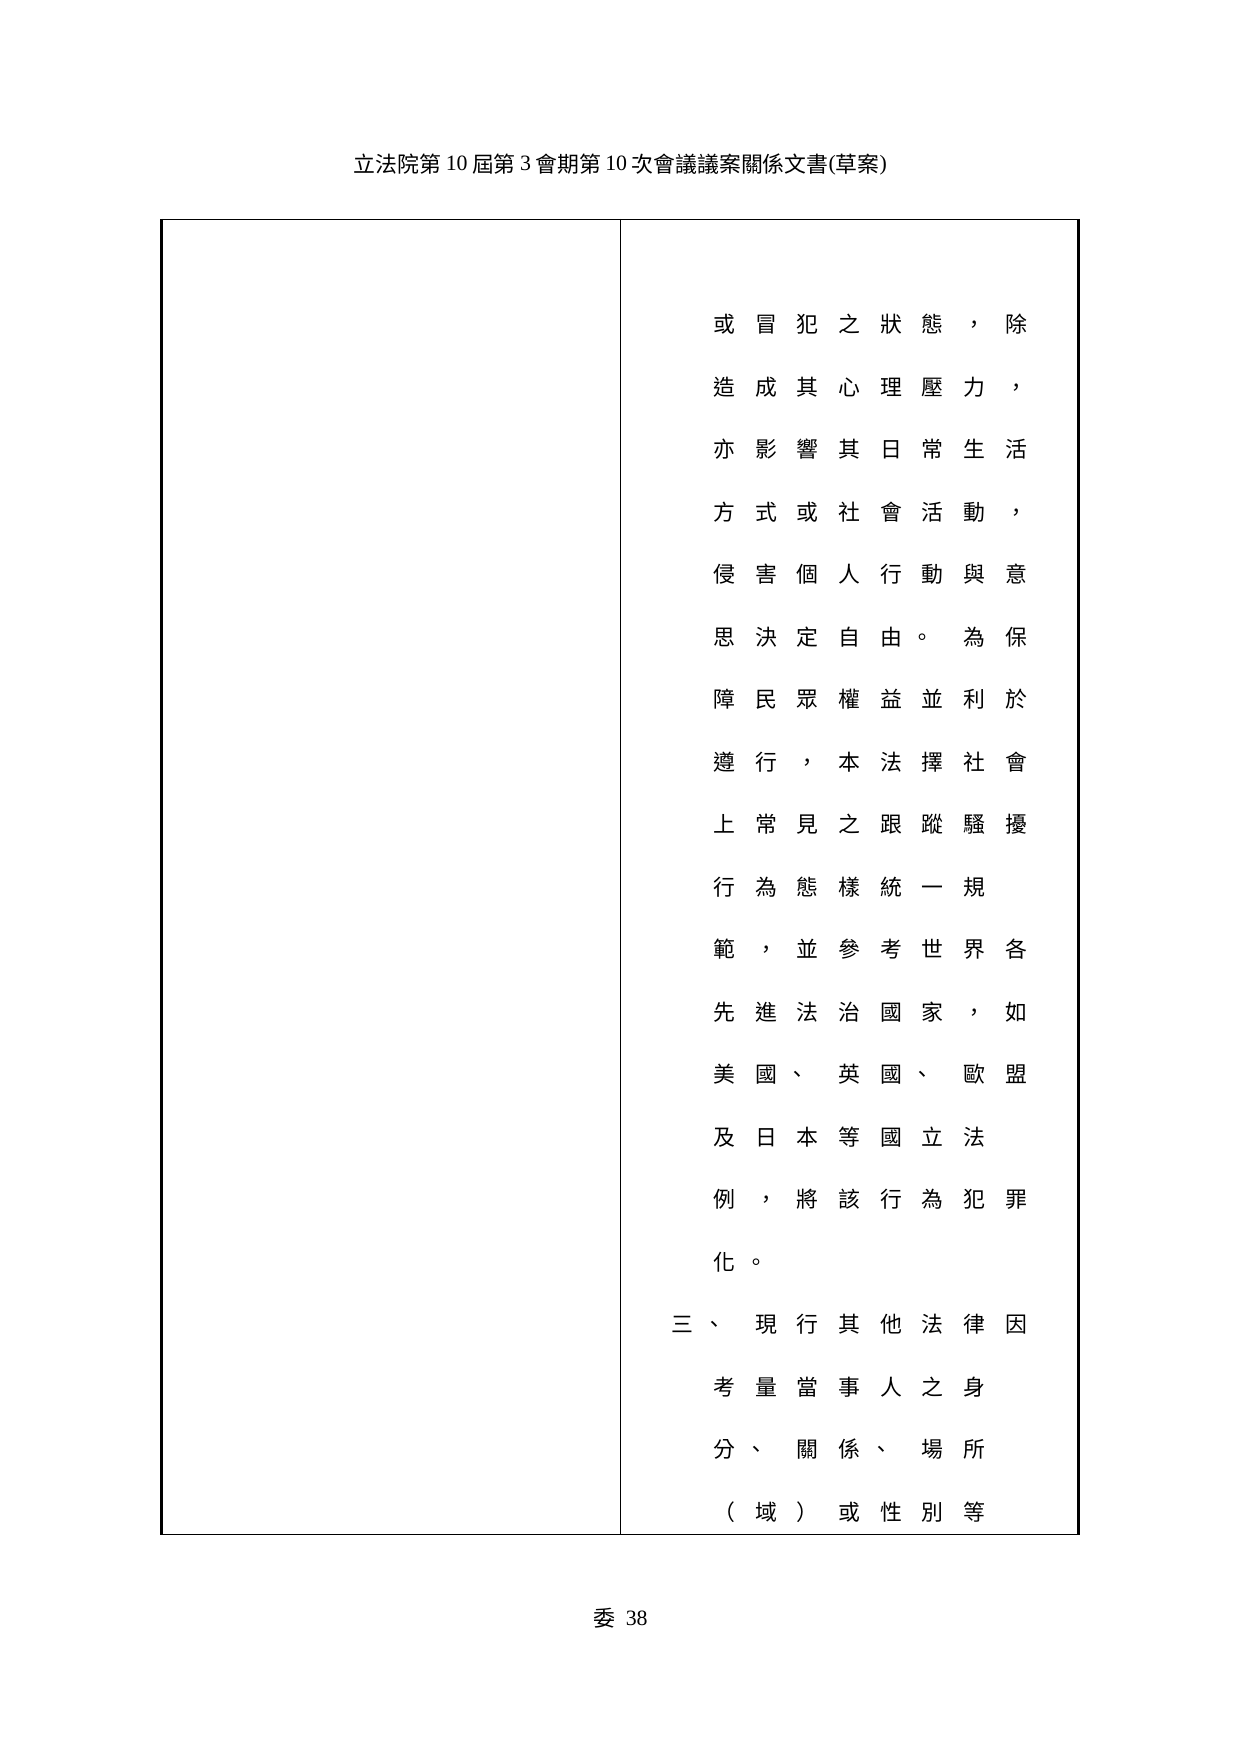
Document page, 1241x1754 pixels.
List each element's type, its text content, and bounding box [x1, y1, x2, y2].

table_cell 或冒犯之狀態，除造成其心理壓力，亦影響其日常生活方式或社會活動，侵害個人行動與意思決定自由。為保障民眾權益並利於遵行，本法擇社會上常見之跟蹤騷擾行為態樣統一規範，並參考世界各先進法治國家，如美國、英國、歐盟及日本等國立法例，將該行為犯罪化。 三、現行其他法律因考量當事人之身分、關係、場所（域）或性別等 [621, 220, 1077, 1534]
table_cell [163, 220, 620, 1534]
